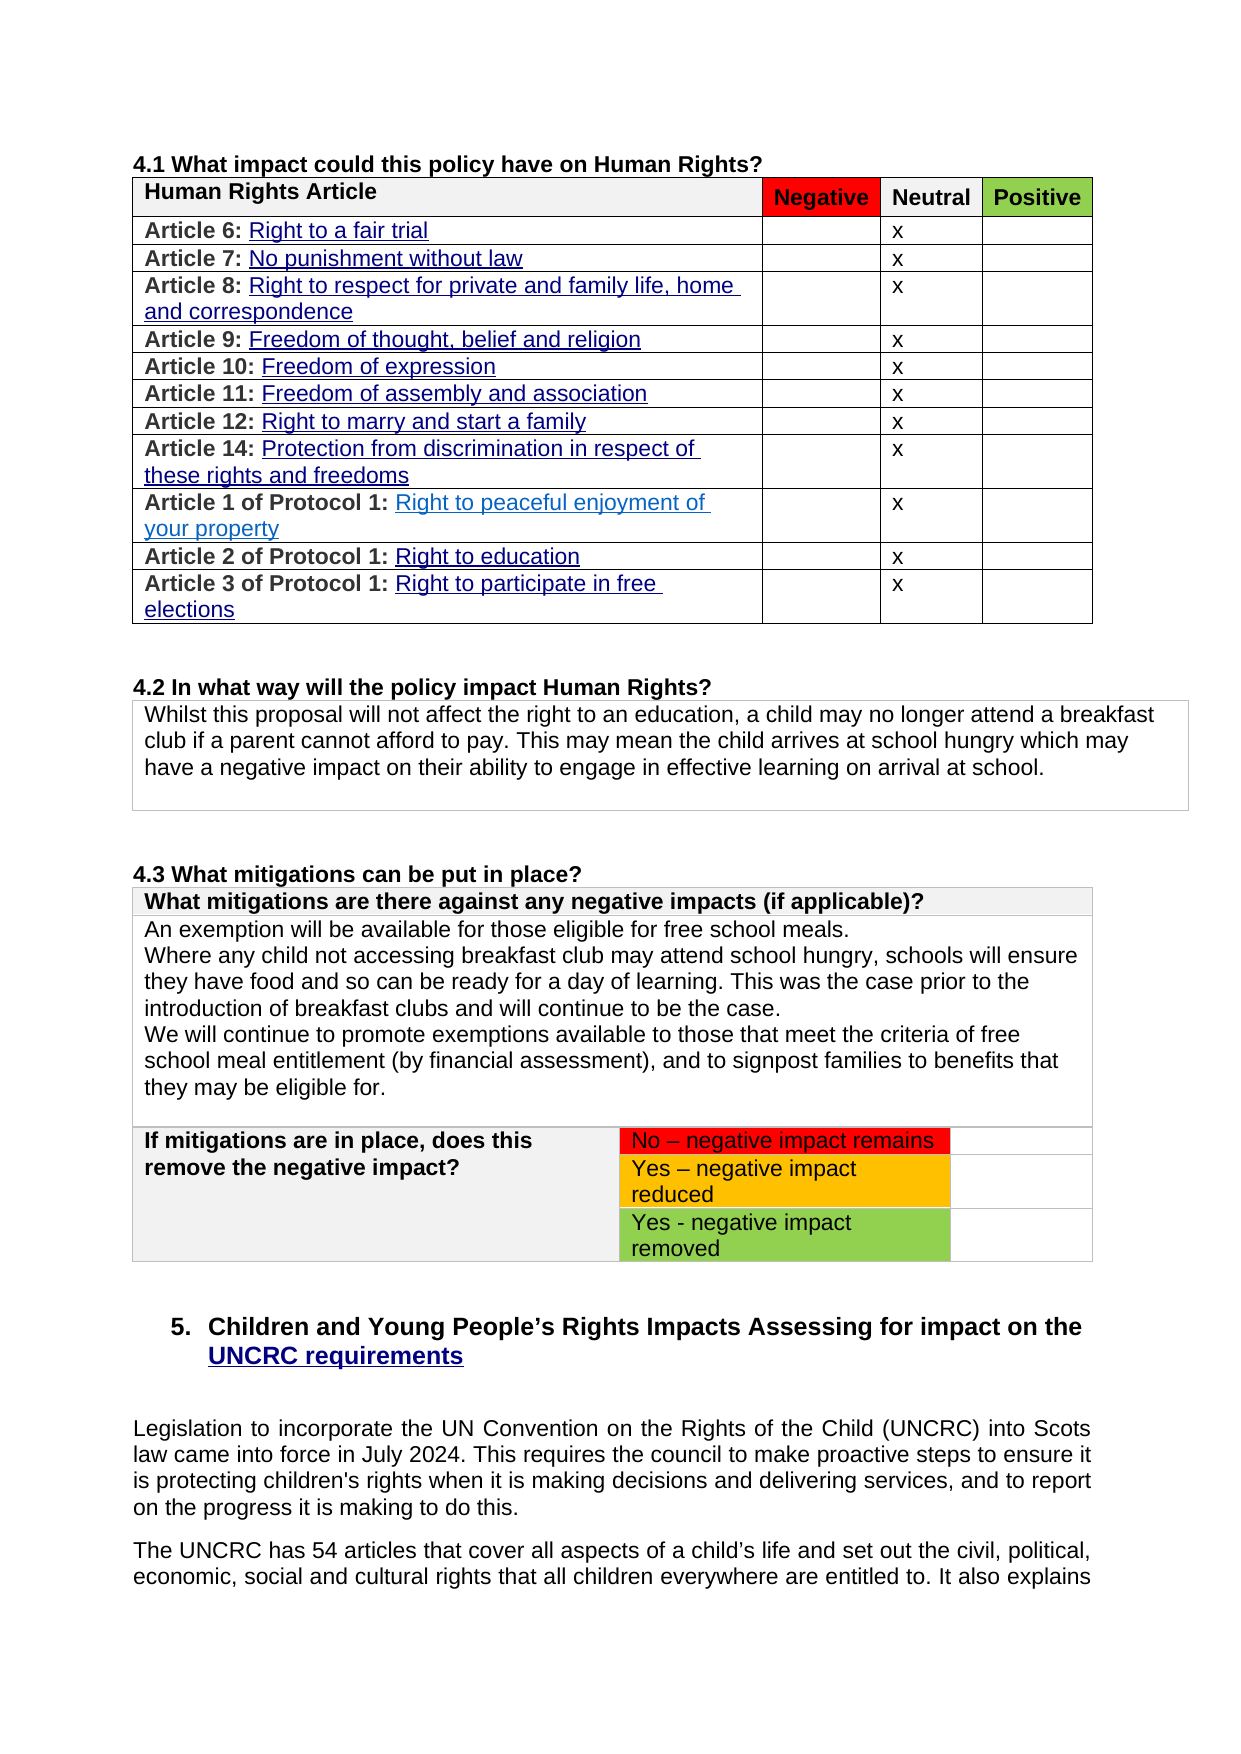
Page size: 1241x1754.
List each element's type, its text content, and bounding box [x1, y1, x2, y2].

table_cell [983, 408, 1092, 434]
table_cell x [881, 570, 982, 623]
table_cell x [881, 326, 982, 352]
table_header Negative [763, 178, 880, 216]
table_cell [983, 326, 1092, 352]
table_cell [763, 489, 880, 542]
subtitle 4.3 What mitigations can be put in place? [133, 861, 1093, 887]
table_cell [983, 217, 1092, 243]
table_cell [763, 217, 880, 243]
table_cell No – negative impact remains [620, 1128, 950, 1154]
table_cell Article 12: Right to marry and start a family [133, 408, 762, 434]
table_cell Article 7: No punishment without law [133, 245, 762, 271]
table_cell [983, 272, 1092, 324]
table_cell [763, 353, 880, 379]
table_cell Article 14: Protection from discrimination in respect of these rights and freedoms [133, 435, 762, 488]
table_header Neutral [881, 178, 982, 216]
table_cell [763, 543, 880, 569]
table_cell x [881, 353, 982, 379]
table_cell [763, 380, 880, 407]
table_cell [983, 353, 1092, 379]
table_cell Article 6: Right to a fair trial [133, 217, 762, 243]
table_cell x [881, 408, 982, 434]
table_cell Article 1 of Protocol 1: Right to peaceful enjoyment of your property [133, 489, 762, 542]
table_cell Article 3 of Protocol 1: Right to participate in free elections [133, 570, 762, 623]
table_header Human Rights Article [133, 178, 762, 216]
table_header Whilst this proposal will not affect the right to an education, a child may no longer attend a breakfast club if a parent cannot afford to pay. This may mean the child arrives at school hungry which may have a negative impact on their ability to engage in effective learning on arrival at school. [133, 701, 1188, 810]
table_cell x [881, 217, 982, 243]
text The UNCRC has 54 articles that cover all aspects of a child’s life and set out the civil, political, economic, social and cultural rights that all children everywhere are entitled to. It also explains [133, 1537, 1093, 1589]
table_cell [951, 1128, 1092, 1154]
table_cell [983, 570, 1092, 623]
table_cell [983, 380, 1092, 407]
table_cell x [881, 489, 982, 542]
table_header What mitigations are there against any negative impacts (if applicable)? [133, 888, 1092, 914]
table_cell x [881, 380, 982, 407]
table_header Positive [983, 178, 1092, 216]
table_cell [951, 1155, 1092, 1207]
table_cell [763, 408, 880, 434]
table_cell If mitigations are in place, does this remove the negative impact? [133, 1128, 619, 1261]
subtitle 4.2 In what way will the policy impact Human Rights? [133, 673, 1093, 700]
table_cell x [881, 435, 982, 488]
table_cell Yes - negative impact removed [620, 1209, 950, 1261]
text Legislation to incorporate the UN Convention on the Rights of the Child (UNCRC) into Scots law came into force in July 2024. This requires the council to make proactive steps to ensure it is protecting children's rights when it is making decisions and delivering services, and to report on the progress it is making to do this. [133, 1415, 1093, 1520]
table_cell [763, 245, 880, 271]
table_cell [983, 489, 1092, 542]
table_cell x [881, 543, 982, 569]
table_cell [983, 435, 1092, 488]
table_cell [763, 326, 880, 352]
table_cell [983, 245, 1092, 271]
table_cell Article 2 of Protocol 1: Right to education [133, 543, 762, 569]
subtitle 4.1 What impact could this policy have on Human Rights? [133, 151, 1093, 177]
table_cell An exemption will be available for those eligible for free school meals. Where any child not accessing breakfast club may attend school hungry, schools will ensure they have food and so can be ready for a day of learning. This was the case prior to the introduction of breakfast clubs and will continue to be the case. We will continue to promote exemptions available to those that meet the criteria of free school meal entitlement (by financial assessment), and to signpost families to benefits that they may be eligible for. [133, 916, 1092, 1126]
table_cell x [881, 272, 982, 324]
table_cell Article 9: Freedom of thought, belief and religion [133, 326, 762, 352]
table_cell [763, 435, 880, 488]
table_cell [983, 543, 1092, 569]
table_cell Article 10: Freedom of expression [133, 353, 762, 379]
table_cell x [881, 245, 982, 271]
table_cell Yes – negative impact reduced [620, 1155, 950, 1207]
table_cell [763, 570, 880, 623]
table_cell Article 11: Freedom of assembly and association [133, 380, 762, 407]
table_cell [951, 1209, 1092, 1261]
table_cell Article 8: Right to respect for private and family life, home and correspondence [133, 272, 762, 324]
subtitle Children and Young People’s Rights Impacts Assessing for impact on the UNCRC requirements [170, 1312, 1093, 1369]
table_cell [763, 272, 880, 324]
